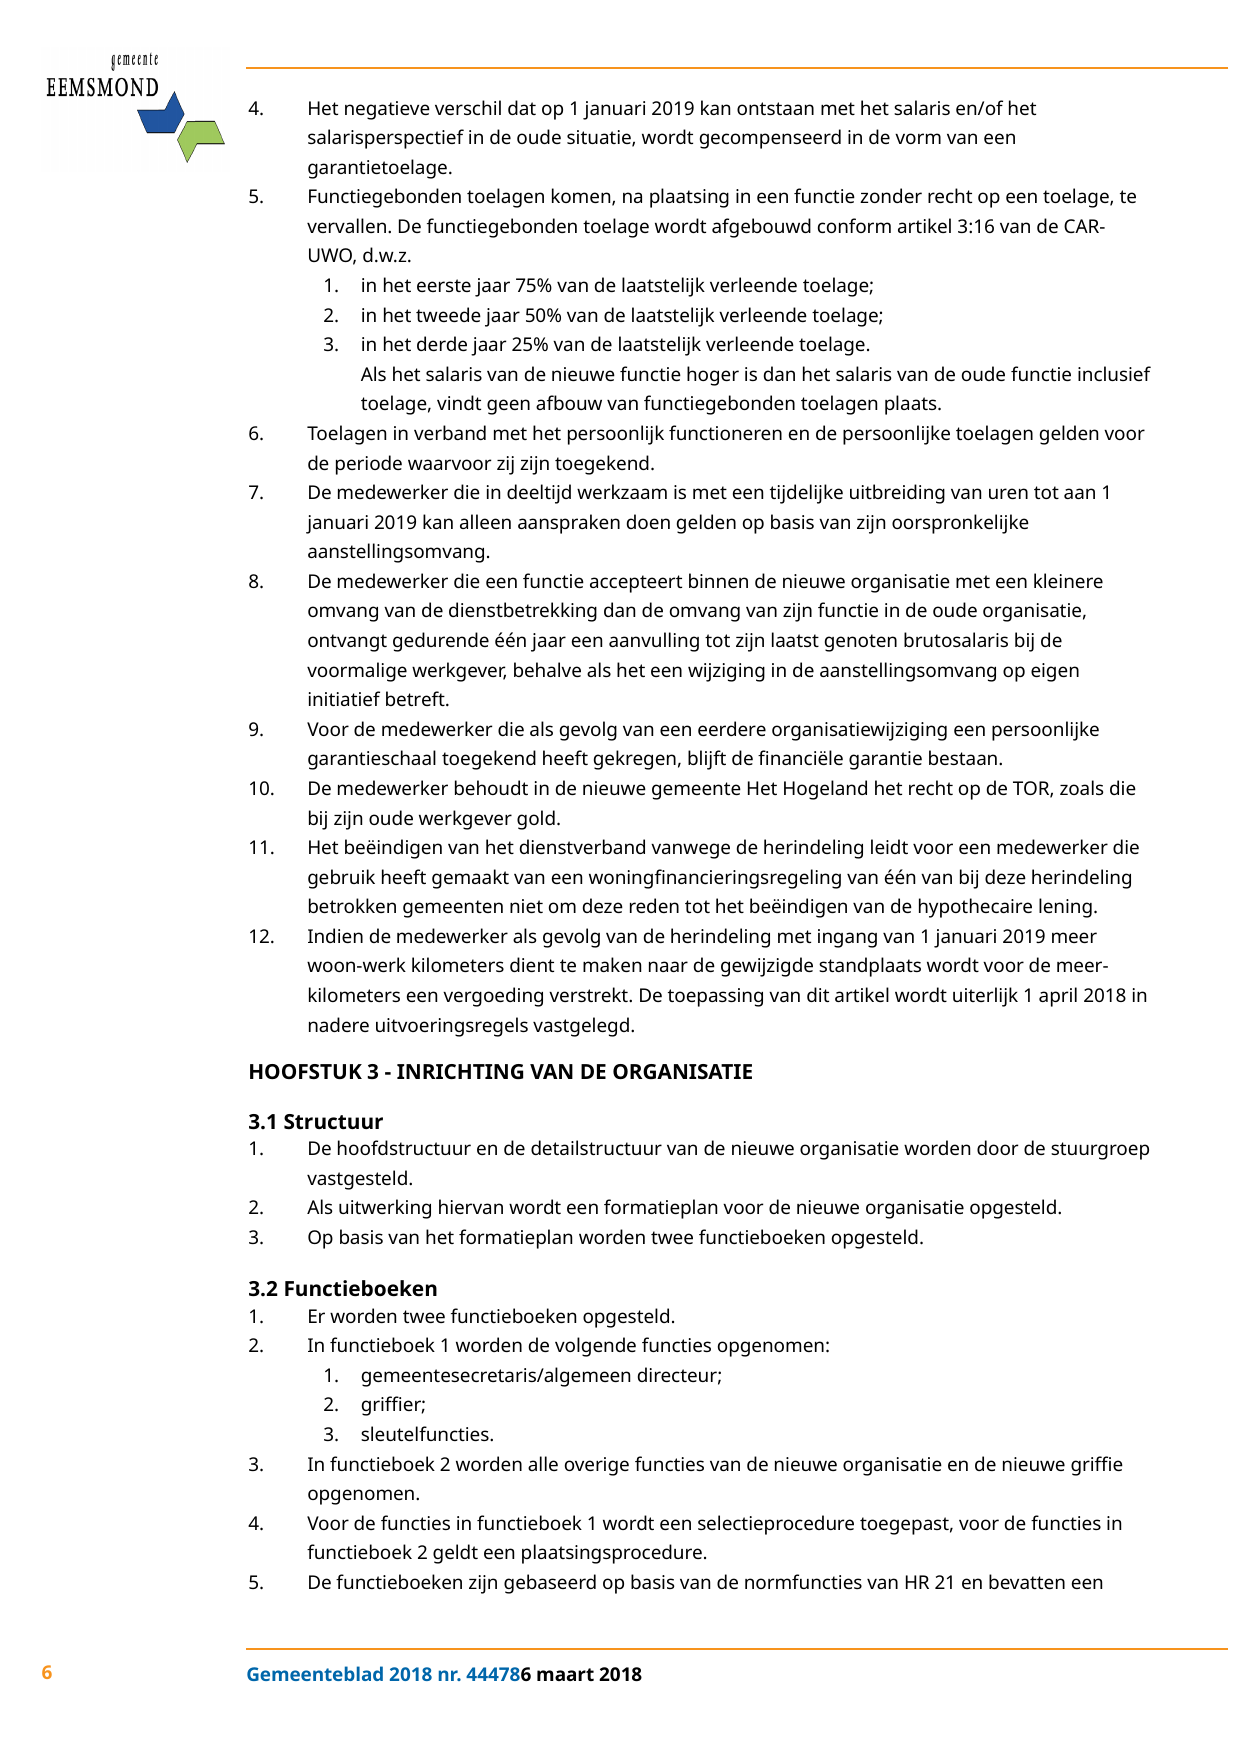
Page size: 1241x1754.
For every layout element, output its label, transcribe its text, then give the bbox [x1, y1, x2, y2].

picture [41, 47, 231, 172]
list Het negatieve verschil dat op 1 januari 2019 kan ontstaan met het salaris en/of het salarisperspectief in de oude situatie, wordt gecompenseerd in de vorm van een garantietoelage. [248, 95, 1152, 180]
list Indien de medewerker als gevolg van de herindeling met ingang van 1 januari 2019 meer woon-werk kilometers dient te maken naar de gewijzigde standplaats wordt voor de meer-kilometers een vergoeding verstrekt. De toepassing van dit artikel wordt uiterlijk 1 april 2018 in nadere uitvoeringsregels vastgelegd. [248, 923, 1152, 1038]
text 3.2 Functieboeken [248, 1274, 1152, 1303]
list Toelagen in verband met het persoonlijk functioneren en de persoonlijke toelagen gelden voor de periode waarvoor zij zijn toegekend. [248, 420, 1152, 476]
list De medewerker die een functie accepteert binnen de nieuwe organisatie met een kleinere omvang van de dienstbetrekking dan de omvang van zijn functie in de oude organisatie, ontvangt gedurende één jaar een aanvulling tot zijn laatst genoten brutosalaris bij de voormalige werkgever, behalve als het een wijziging in de aanstellingsomvang op eigen initiatief betreft. [248, 568, 1152, 712]
list De hoofdstructuur en de detailstructuur van de nieuwe organisatie worden door de stuurgroep vastgesteld. [248, 1135, 1152, 1191]
list Op basis van het formatieplan worden twee functieboeken opgesteld. [248, 1224, 1152, 1250]
list In functieboek 1 worden de volgende functies opgenomen: [248, 1332, 1152, 1358]
list De functieboeken zijn gebaseerd op basis van de normfuncties van HR 21 en bevatten een [248, 1569, 1152, 1595]
list Functiegebonden toelagen komen, na plaatsing in een functie zonder recht op een toelage, te vervallen. De functiegebonden toelage wordt afgebouwd conform artikel 3:16 van de CAR-UWO, d.w.z. [248, 183, 1152, 268]
list De medewerker die in deeltijd werkzaam is met een tijdelijke uitbreiding van uren tot aan 1 januari 2019 kan alleen aanspraken doen gelden op basis van zijn oorspronkelijke aanstellingsomvang. [248, 479, 1152, 564]
list Als uitwerking hiervan wordt een formatieplan voor de nieuwe organisatie opgesteld. [248, 1194, 1152, 1220]
list Als het salaris van de nieuwe functie hoger is dan het salaris van de oude functie inclusief toelage, vindt geen afbouw van functiegebonden toelagen plaats. [323, 361, 1152, 416]
text 3.1 Structuur [248, 1107, 1152, 1135]
text HOOFSTUK 3 - INRICHTING VAN DE ORGANISATIE [248, 1057, 1152, 1086]
list In functieboek 2 worden alle overige functies van de nieuwe organisatie en de nieuwe griffie opgenomen. [248, 1451, 1152, 1506]
list in het tweede jaar 50% van de laatstelijk verleende toelage; [323, 302, 1152, 328]
list griffier; [323, 1392, 1152, 1417]
list Voor de functies in functieboek 1 wordt een selectieprocedure toegepast, voor de functies in functieboek 2 geldt een plaatsingsprocedure. [248, 1510, 1152, 1565]
list in het eerste jaar 75% van de laatstelijk verleende toelage; [323, 272, 1152, 298]
list Het beëindigen van het dienstverband vanwege de herindeling leidt voor een medewerker die gebruik heeft gemaakt van een woningfinancieringsregeling van één van bij deze herindeling betrokken gemeenten niet om deze reden tot het beëindigen van de hypothecaire lening. [248, 834, 1152, 919]
list Er worden twee functieboeken opgesteld. [248, 1303, 1152, 1328]
list sleutelfuncties. [323, 1421, 1152, 1447]
list De medewerker behoudt in de nieuwe gemeente Het Hogeland het recht op de TOR, zoals die bij zijn oude werkgever gold. [248, 775, 1152, 831]
list in het derde jaar 25% van de laatstelijk verleende toelage. [323, 331, 1152, 357]
list gemeentesecretaris/algemeen directeur; [323, 1362, 1152, 1388]
list Voor de medewerker die als gevolg van een eerdere organisatiewijziging een persoonlijke garantieschaal toegekend heeft gekregen, blijft de financiële garantie bestaan. [248, 716, 1152, 771]
